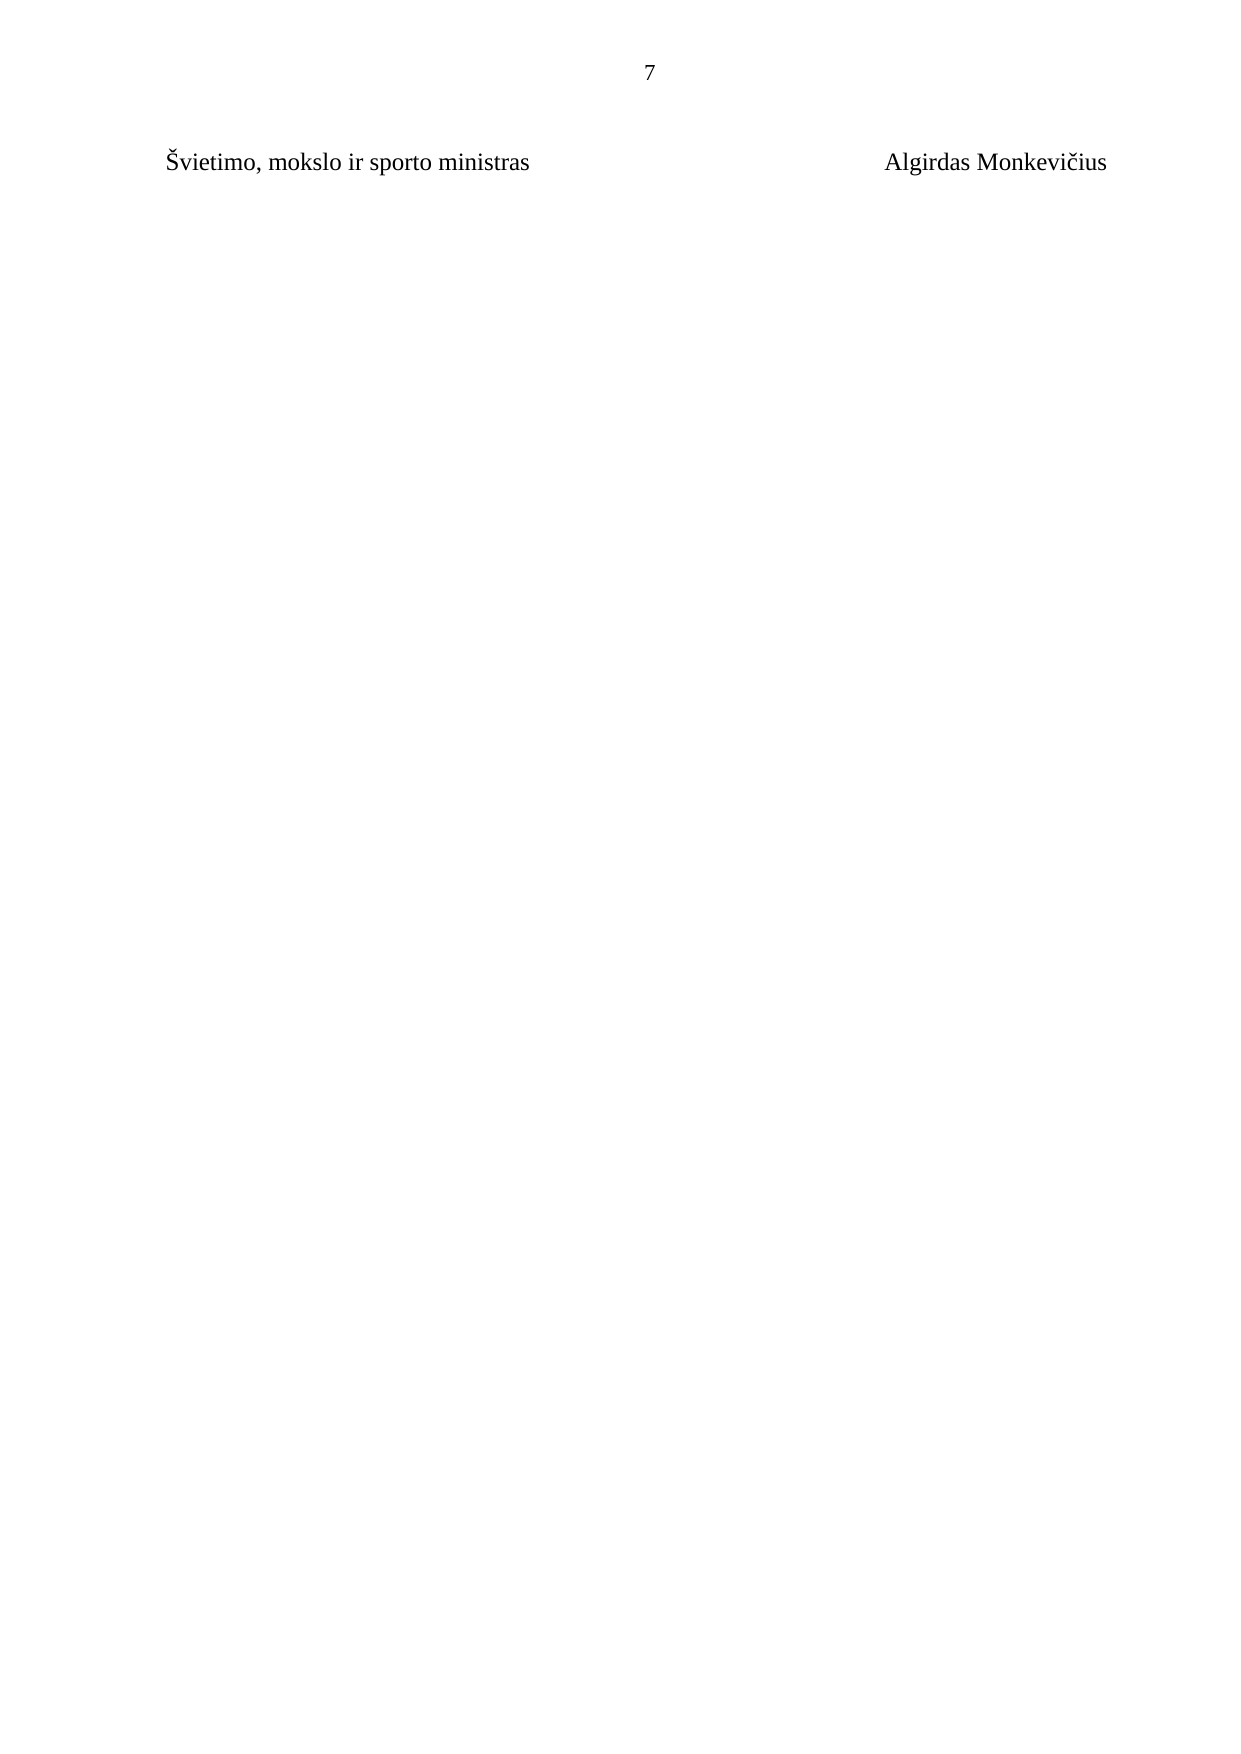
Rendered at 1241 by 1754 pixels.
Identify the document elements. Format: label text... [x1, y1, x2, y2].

text Švietimo, mokslo ir sporto ministras Algirdas Monkevičius [165, 147, 1134, 176]
